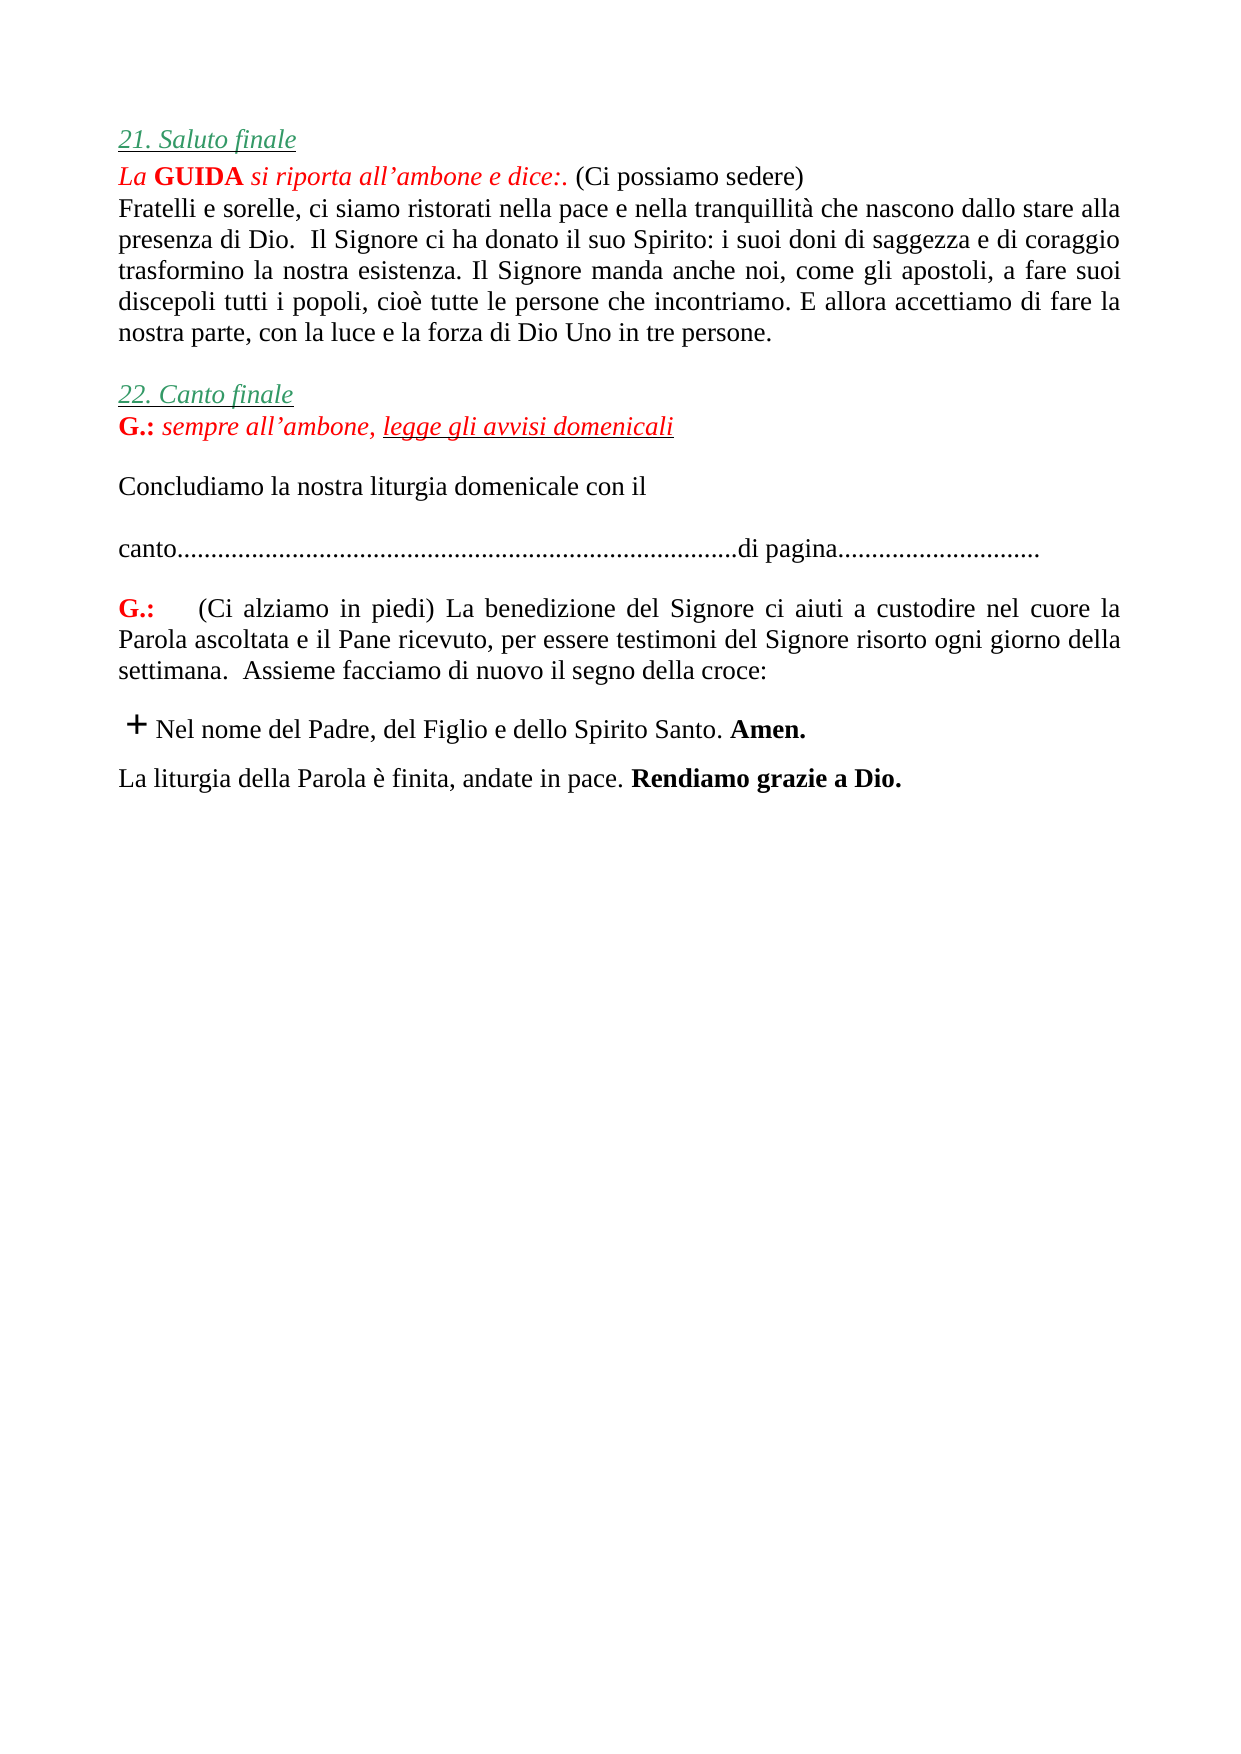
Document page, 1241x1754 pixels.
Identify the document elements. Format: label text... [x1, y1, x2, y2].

text La GUIDA si riporta all’ambone e dice:. (Ci possiamo sedere) [118, 161, 1122, 192]
text G.: sempre all’ambone, legge gli avvisi domenicali [118, 410, 1122, 441]
text Fratelli e sorelle, ci siamo ristorati nella pace e nella tranquillità che nascono dallo stare alla presenza di Dio. Il Signore ci ha donato il suo Spirito: i suoi doni di saggezza e di coraggio trasformino la nostra esistenza. Il Signore manda anche noi, come gli apostoli, a fare suoi discepoli tutti i popoli, cioè tutte le persone che incontriamo. E allora accettiamo di fare la nostra parte, con la luce e la forza di Dio Uno in tre persone. [118, 192, 1122, 347]
text Concludiamo la nostra liturgia domenicale con il [118, 469, 1122, 501]
text + Nel nome del Padre, del Figlio e dello Spirito Santo. Amen. [118, 699, 1122, 747]
text 21. Saluto finale [118, 123, 1122, 154]
text canto...................................................................................di pagina.............................. [118, 532, 1122, 563]
text La liturgia della Parola è finita, andate in pace. Rendiamo grazie a Dio. [118, 762, 1122, 793]
text G.: (Ci alziamo in piedi) La benedizione del Signore ci aiuti a custodire nel cuore la Parola ascoltata e il Pane ricevuto, per essere testimoni del Signore risorto ogni giorno della settimana. Assieme facciamo di nuovo il segno della croce: [118, 592, 1122, 685]
text 22. Canto finale [118, 378, 1122, 410]
